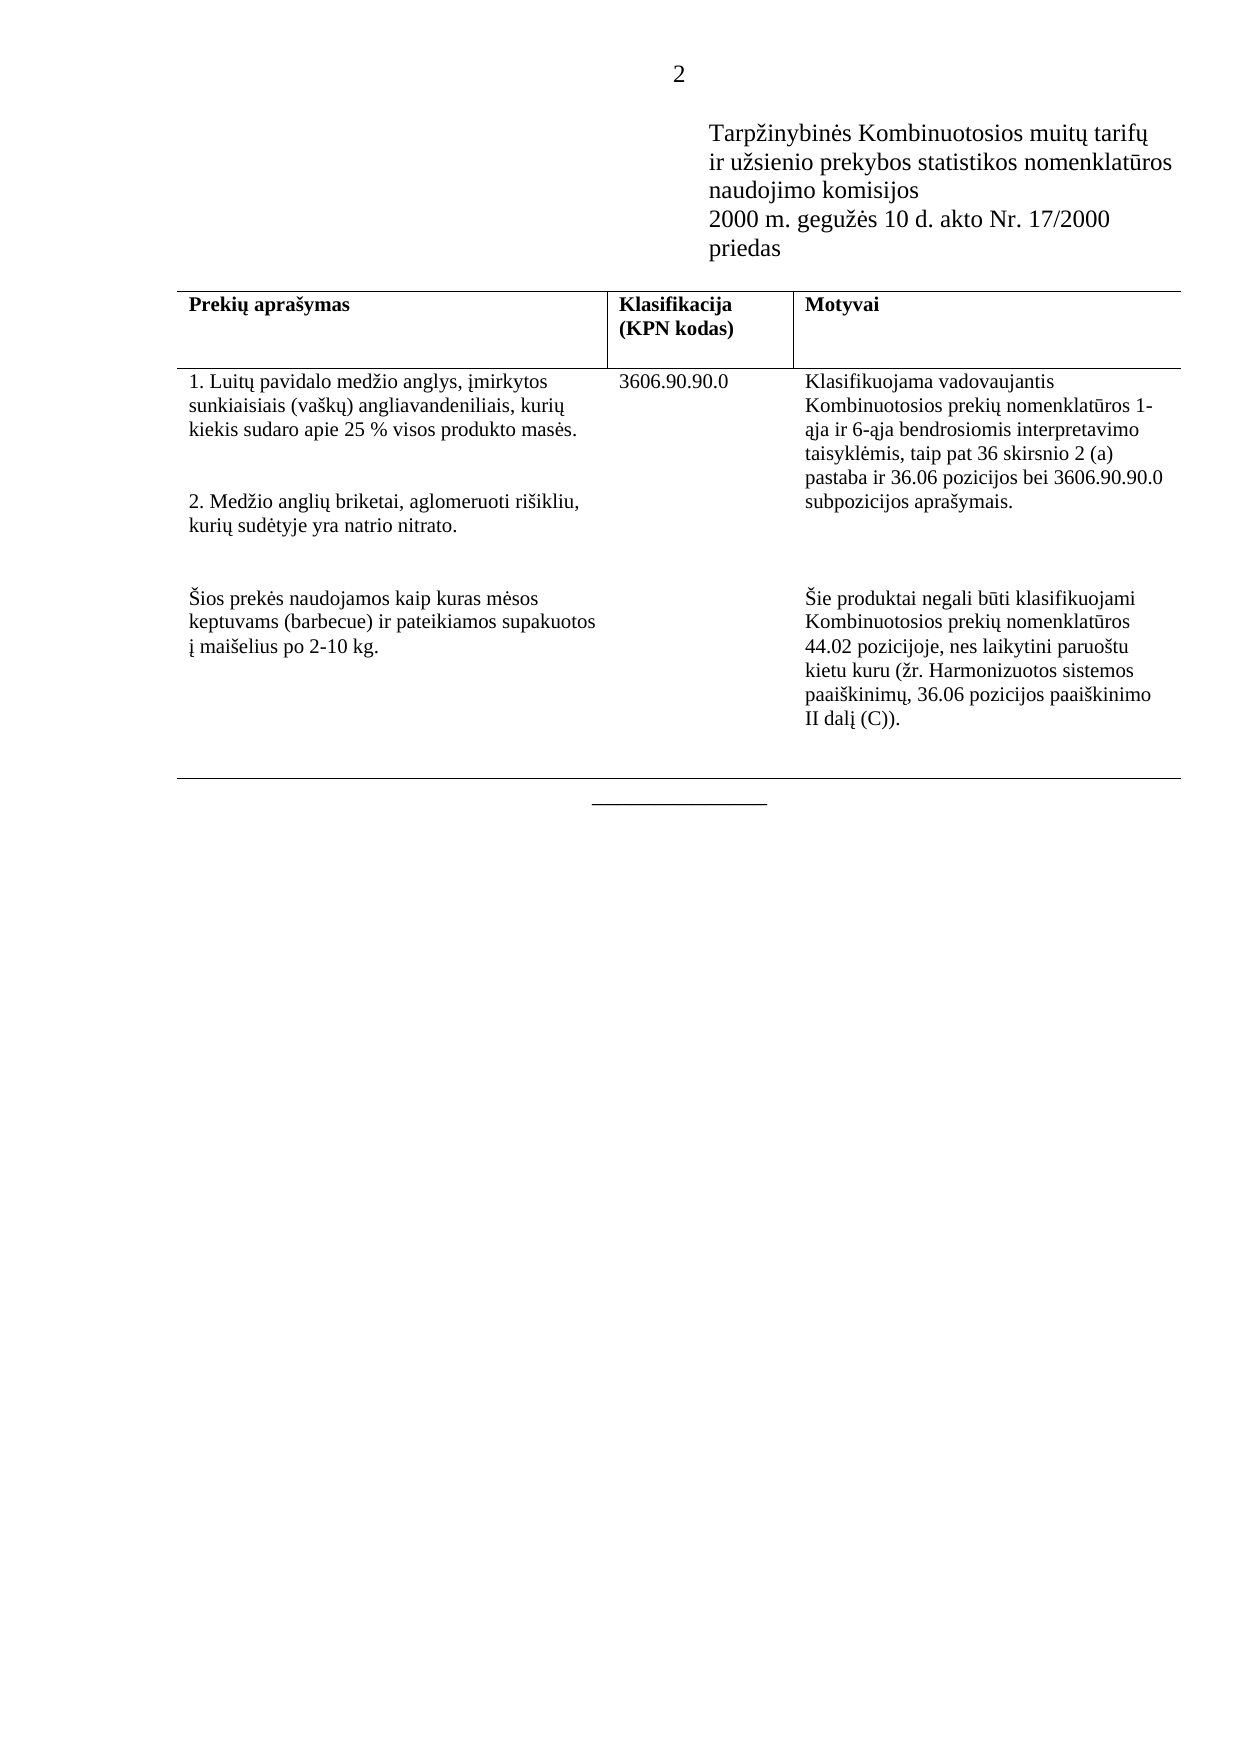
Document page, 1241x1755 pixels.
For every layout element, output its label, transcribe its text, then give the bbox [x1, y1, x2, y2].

table_header Motyvai [794, 292, 1181, 344]
table_cell [608, 706, 794, 730]
table_cell [177, 344, 607, 368]
table_cell [794, 561, 1181, 585]
text ______________ [177, 779, 1181, 808]
text naudojimo komisijos [177, 176, 1181, 204]
table_cell [608, 634, 794, 658]
table_cell [608, 489, 794, 513]
table_cell [608, 610, 794, 633]
table_cell Klasifikuojama vadovaujantis Kombinuotosios prekių nomenklatūros 1-ąja ir 6-ąja bendrosiomis interpretavimo taisyklėmis, taip pat 36 skirsnio 2 (a) pastaba ir 36.06 pozicijos bei 3606.90.90.0 subpozicijos aprašymais. [794, 369, 1181, 561]
table_cell [794, 754, 1181, 778]
table_cell [608, 393, 794, 417]
table_cell 1. Luitų pavidalo medžio anglys, įmirkytos sunkiaisiais (vaškų) angliavandeniliais, kurių kiekis sudaro apie 25 % visos produkto masės. [177, 369, 608, 465]
table_cell 3606.90.90.0 [608, 369, 794, 393]
table_cell [177, 706, 608, 730]
table_cell [608, 344, 793, 368]
table_cell [608, 682, 794, 706]
table_cell [177, 465, 608, 489]
table_cell [177, 730, 608, 754]
table_cell [608, 754, 794, 778]
table_cell [608, 417, 794, 441]
table_cell [177, 561, 608, 585]
table_cell [608, 513, 794, 537]
table_header Prekių aprašymas [177, 292, 607, 344]
table_header Klasifikacija (KPN kodas) [608, 292, 793, 344]
text 2000 m. gegužės 10 d. akto Nr. 17/2000 [177, 204, 1181, 233]
table_cell [794, 344, 1181, 368]
table_cell Šie produktai negali būti klasifikuojami Kombinuotosios prekių nomenklatūros 44.02 pozicijoje, nes laikytini paruoštu kietu kuru (žr. Harmonizuotos sistemos paaiškinimų, 36.06 pozicijos paaiškinimo II dalį (C)). [794, 585, 1181, 754]
text ir užsienio prekybos statistikos nomenklatūros [177, 147, 1181, 176]
table_cell [177, 754, 608, 778]
text priedas [177, 233, 1181, 262]
table_cell [608, 465, 794, 489]
table_cell [608, 585, 794, 609]
table_cell [608, 561, 794, 585]
table_cell Šios prekės naudojamos kaip kuras mėsos keptuvams (barbecue) ir pateikiamos supakuotos į maišelius po 2-10 kg. [177, 585, 608, 706]
table_cell [608, 730, 794, 754]
table_cell [608, 441, 794, 465]
text Tarpžinybinės Kombinuotosios muitų tarifų [177, 118, 1181, 147]
table_cell [608, 658, 794, 682]
table_cell [608, 537, 794, 561]
table_cell 2. Medžio anglių briketai, aglomeruoti rišikliu, kurių sudėtyje yra natrio nitrato. [177, 489, 608, 561]
